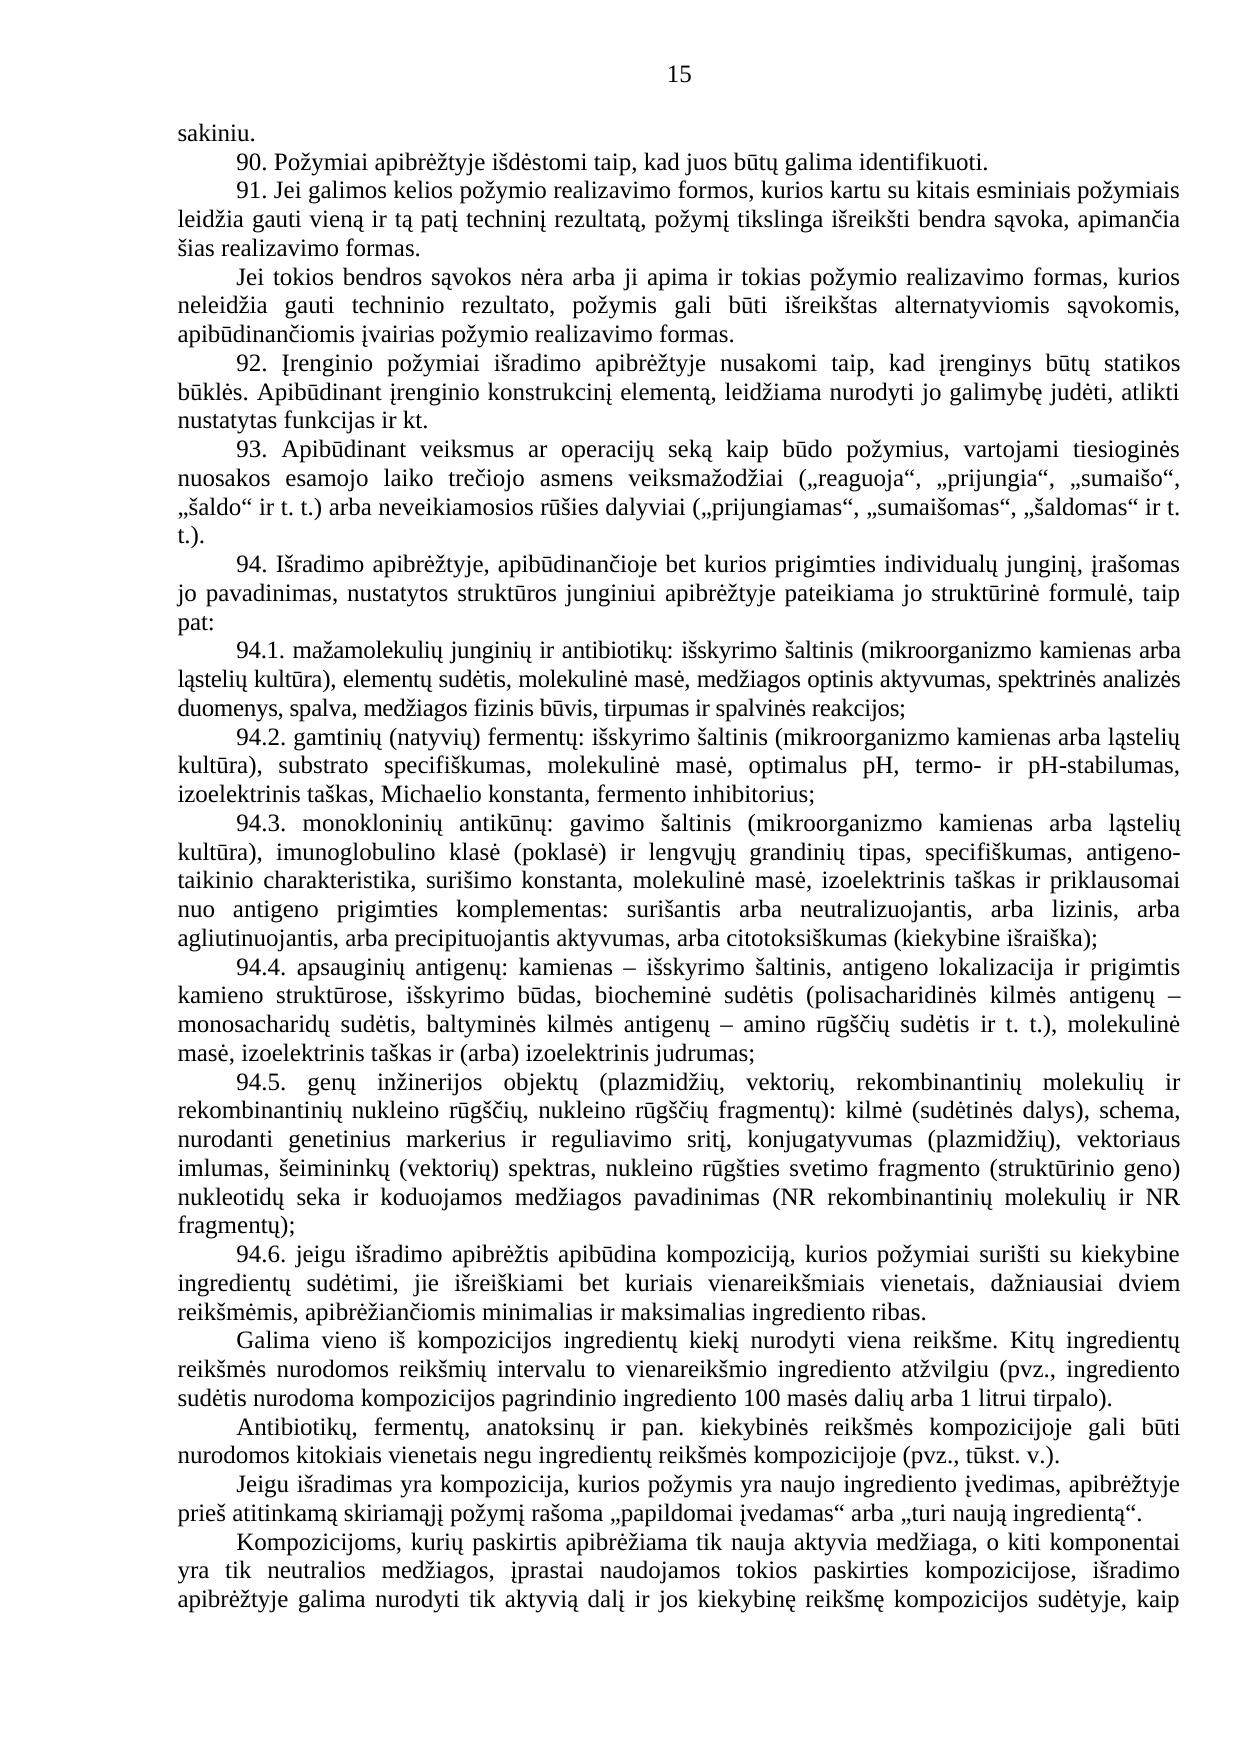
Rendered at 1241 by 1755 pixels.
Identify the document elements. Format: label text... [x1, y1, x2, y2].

text 94.1. mažamolekulių junginių ir antibiotikų: išskyrimo šaltinis (mikroorganizmo kamienas arba ląstelių kultūra), elementų sudėtis, molekulinė masė, medžiagos optinis aktyvumas, spektrinės analizės duomenys, spalva, medžiagos fizinis būvis, tirpumas ir spalvinės reakcijos; [177, 636, 1181, 722]
text sakiniu. [177, 118, 1181, 147]
text 94.2. gamtinių (natyvių) fermentų: išskyrimo šaltinis (mikroorganizmo kamienas arba ląstelių kultūra), substrato specifiškumas, molekulinė masė, optimalus pH, termo- ir pH-stabilumas, izoelektrinis taškas, Michaelio konstanta, fermento inhibitorius; [177, 722, 1181, 808]
text 92. Įrenginio požymiai išradimo apibrėžtyje nusakomi taip, kad įrenginys būtų statikos būklės. Apibūdinant įrenginio konstrukcinį elementą, leidžiama nurodyti jo galimybę judėti, atlikti nustatytas funkcijas ir kt. [177, 348, 1181, 434]
text Antibiotikų, fermentų, anatoksinų ir pan. kiekybinės reikšmės kompozicijoje gali būti nurodomos kitokiais vienetais negu ingredientų reikšmės kompozicijoje (pvz., tūkst. v.). [177, 1412, 1181, 1469]
text 94.6. jeigu išradimo apibrėžtis apibūdina kompoziciją, kurios požymiai surišti su kiekybine ingredientų sudėtimi, jie išreiškiami bet kuriais vienareikšmiais vienetais, dažniausiai dviem reikšmėmis, apibrėžiančiomis minimalias ir maksimalias ingrediento ribas. [177, 1239, 1181, 1326]
text 94.3. monokloninių antikūnų: gavimo šaltinis (mikroorganizmo kamienas arba ląstelių kultūra), imunoglobulino klasė (poklasė) ir lengvųjų grandinių tipas, specifiškumas, antigeno-taikinio charakteristika, surišimo konstanta, molekulinė masė, izoelektrinis taškas ir priklausomai nuo antigeno prigimties komplementas: surišantis arba neutralizuojantis, arba lizinis, arba agliutinuojantis, arba precipituojantis aktyvumas, arba citotoksiškumas (kiekybine išraiška); [177, 808, 1181, 952]
text 94.4. apsauginių antigenų: kamienas – išskyrimo šaltinis, antigeno lokalizacija ir prigimtis kamieno struktūrose, išskyrimo būdas, biocheminė sudėtis (polisacharidinės kilmės antigenų – monosacharidų sudėtis, baltyminės kilmės antigenų – amino rūgščių sudėtis ir t. t.), molekulinė masė, izoelektrinis taškas ir (arba) izoelektrinis judrumas; [177, 952, 1181, 1067]
text Galima vieno iš kompozicijos ingredientų kiekį nurodyti viena reikšme. Kitų ingredientų reikšmės nurodomos reikšmių intervalu to vienareikšmio ingrediento atžvilgiu (pvz., ingrediento sudėtis nurodoma kompozicijos pagrindinio ingrediento 100 masės dalių arba 1 litrui tirpalo). [177, 1326, 1181, 1412]
text 93. Apibūdinant veiksmus ar operacijų seką kaip būdo požymius, vartojami tiesioginės nuosakos esamojo laiko trečiojo asmens veiksmažodžiai („reaguoja“, „prijungia“, „sumaišo“, „šaldo“ ir t. t.) arba neveikiamosios rūšies dalyviai („prijungiamas“, „sumaišomas“, „šaldomas“ ir t. t.). [177, 434, 1181, 549]
text 91. Jei galimos kelios požymio realizavimo formos, kurios kartu su kitais esminiais požymiais leidžia gauti vieną ir tą patį techninį rezultatą, požymį tikslinga išreikšti bendra sąvoka, apimančia šias realizavimo formas. [177, 176, 1181, 262]
text Kompozicijoms, kurių paskirtis apibrėžiama tik nauja aktyvia medžiaga, o kiti komponentai yra tik neutralios medžiagos, įprastai naudojamos tokios paskirties kompozicijose, išradimo apibrėžtyje galima nurodyti tik aktyvią dalį ir jos kiekybinę reikšmę kompozicijos sudėtyje, kaip [177, 1527, 1181, 1613]
text 94. Išradimo apibrėžtyje, apibūdinančioje bet kurios prigimties individualų junginį, įrašomas jo pavadinimas, nustatytos struktūros junginiui apibrėžtyje pateikiama jo struktūrinė formulė, taip pat: [177, 549, 1181, 636]
text 94.5. genų inžinerijos objektų (plazmidžių, vektorių, rekombinantinių molekulių ir rekombinantinių nukleino rūgščių, nukleino rūgščių fragmentų): kilmė (sudėtinės dalys), schema, nurodanti genetinius markerius ir reguliavimo sritį, konjugatyvumas (plazmidžių), vektoriaus imlumas, šeimininkų (vektorių) spektras, nukleino rūgšties svetimo fragmento (struktūrinio geno) nukleotidų seka ir koduojamos medžiagos pavadinimas (NR rekombinantinių molekulių ir NR fragmentų); [177, 1067, 1181, 1239]
text Jei tokios bendros sąvokos nėra arba ji apima ir tokias požymio realizavimo formas, kurios neleidžia gauti techninio rezultato, požymis gali būti išreikštas alternatyviomis sąvokomis, apibūdinančiomis įvairias požymio realizavimo formas. [177, 262, 1181, 348]
text 90. Požymiai apibrėžtyje išdėstomi taip, kad juos būtų galima identifikuoti. [177, 147, 1181, 176]
text Jeigu išradimas yra kompozicija, kurios požymis yra naujo ingrediento įvedimas, apibrėžtyje prieš atitinkamą skiriamąjį požymį rašoma „papildomai įvedamas“ arba „turi naują ingredientą“. [177, 1469, 1181, 1527]
